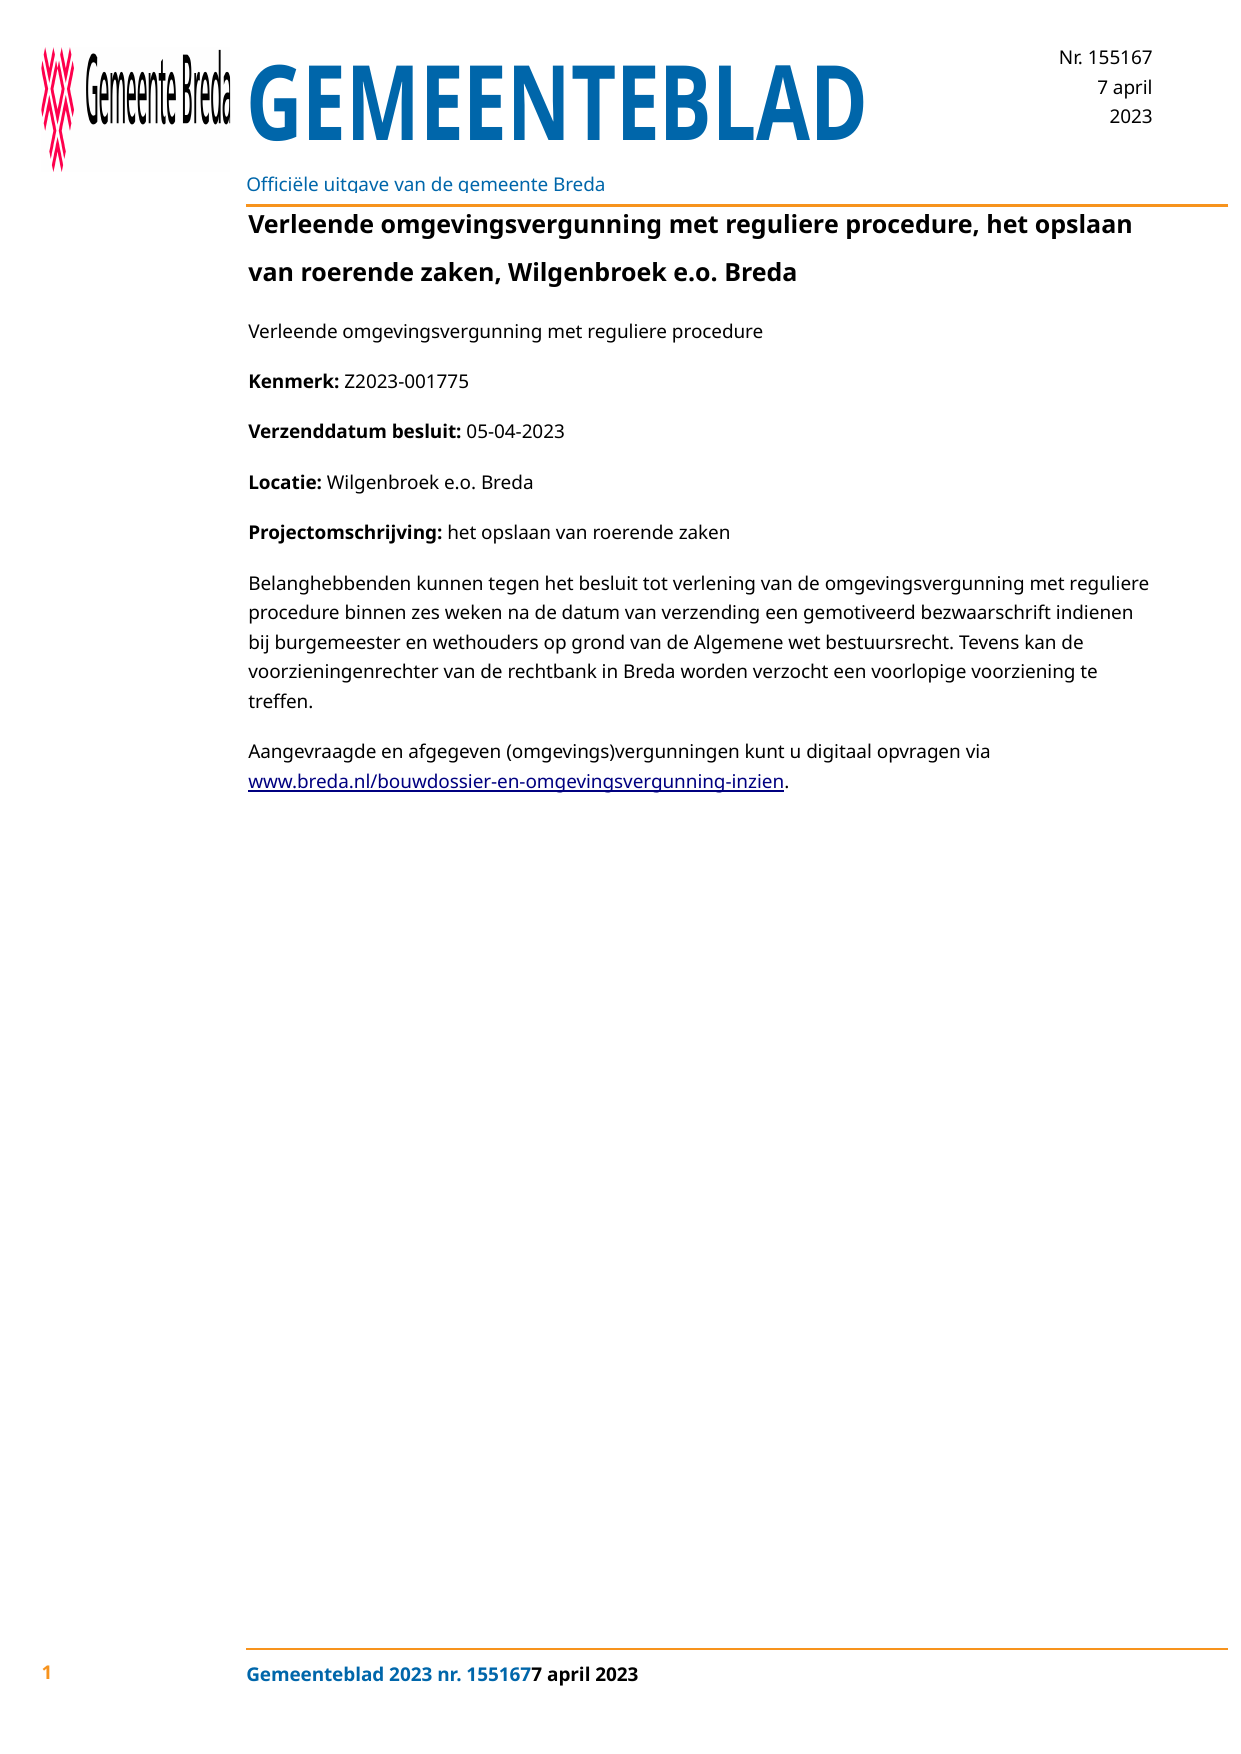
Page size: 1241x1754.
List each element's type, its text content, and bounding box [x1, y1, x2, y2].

text Verleende omgevingsvergunning met reguliere procedure, het opslaan van roerende zaken, Wilgenbroek e.o. Breda [248, 207, 1152, 288]
text Projectomschrijving: het opslaan van roerende zaken [248, 519, 1152, 545]
text Kenmerk: Z2023-001775 [248, 368, 1152, 394]
text Aangevraagde en afgegeven (omgevings)vergunningen kunt u digitaal opvragen via www.breda.nl/bouwdossier-en-omgevingsvergunning-inzien. [248, 739, 1152, 794]
text Belanghebbenden kunnen tegen het besluit tot verlening van de omgevingsvergunning met reguliere procedure binnen zes weken na de datum van verzending een gemotiveerd bezwaarschrift indienen bij burgemeester en wethouders op grond van de Algemene wet bestuursrecht. Tevens kan de voorzieningenrechter van de rechtbank in Breda worden verzocht een voorlopige voorziening te treffen. [248, 570, 1152, 714]
text Verzenddatum besluit: 05-04-2023 [248, 419, 1152, 444]
text Locatie: Wilgenbroek e.o. Breda [248, 469, 1152, 495]
picture [41, 47, 231, 172]
text Verleende omgevingsvergunning met reguliere procedure [248, 318, 1152, 344]
